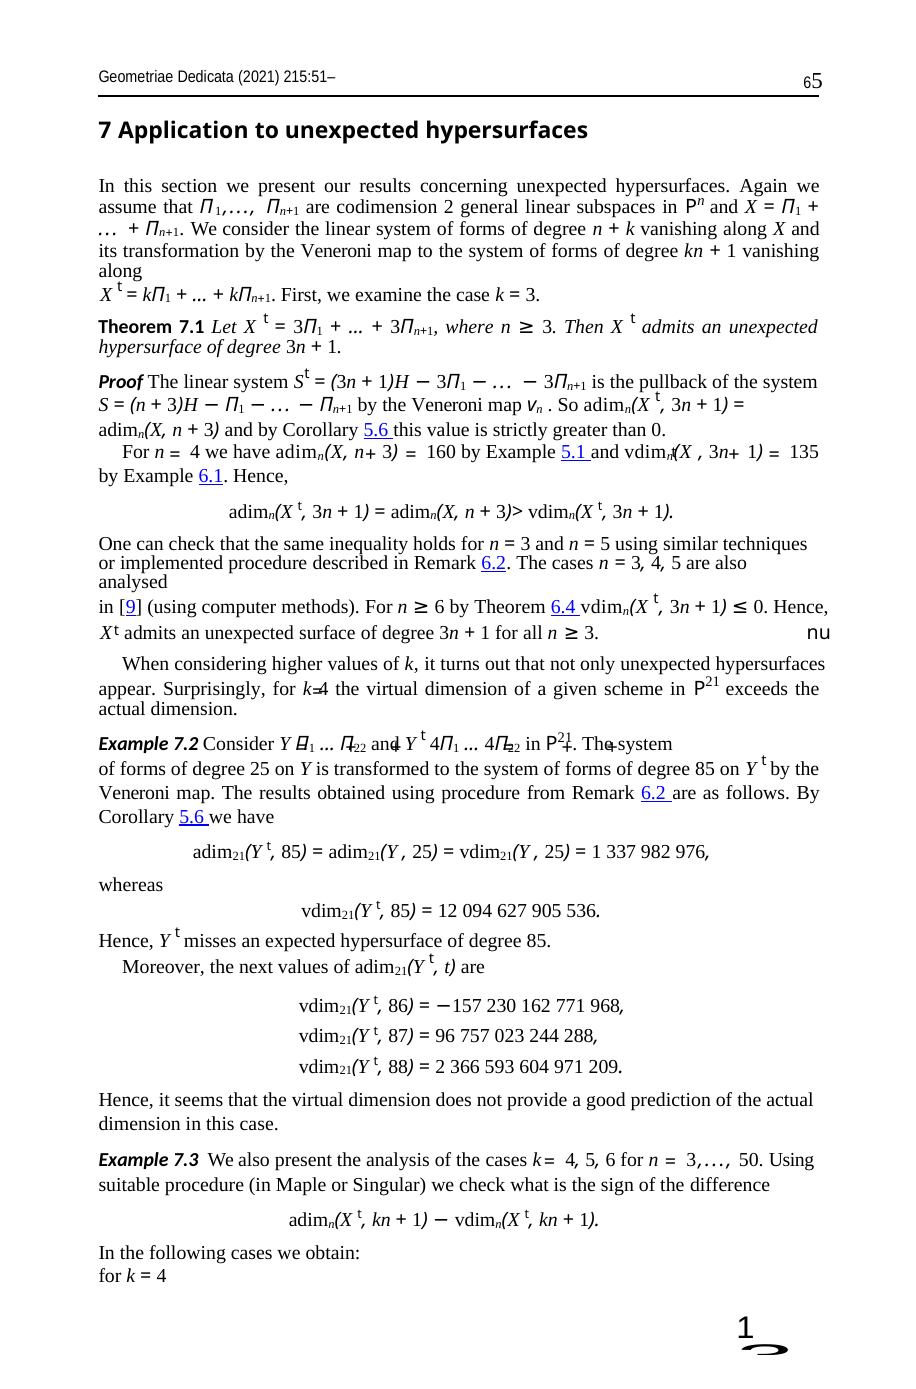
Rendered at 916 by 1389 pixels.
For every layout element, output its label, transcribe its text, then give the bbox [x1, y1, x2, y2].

text = = [544, 1148, 680, 1174]
text whereas [98, 873, 167, 896]
text For n 4 we have adimn(X, n 3) 160 by Example 5.1 and vdimn(X , 3n 1) 135 [784, 441, 853, 463]
text Theorem 7.1 Let X t = 3Π1 + ... + 3Πn+1, where n ≥ 3. Then X t admits an unexpected hypersurface of degree 3n + 1. [98, 314, 819, 359]
list admits an unexpected surface of degree 3n + 1 for all n ≥ 3. nu [100, 619, 853, 644]
text = + = + = [169, 440, 784, 467]
list Application to unexpected hypersurfaces [98, 113, 853, 145]
text In this section we present our results concerning unexpected hypersurfaces. Again we assume that Π1,..., Πn+1 are codimension 2 general linear subspaces in Pn and X = Π1 + ... + Πn+1. We consider the linear system of forms of degree n + k vanishing along X and its transformation by the Veneroni map to the system of forms of degree kn + 1 vanishing along [98, 178, 819, 281]
text In the following cases we obtain: for k = 4 [98, 1242, 381, 1288]
text Example 7.2 Consider Y Π1 ... Π22 and Y t 4Π1 ... 4Π22 in P21. The system [98, 728, 853, 756]
text of forms of degree 25 on Y is transformed to the system of forms of degree 85 on Y t by the Veneroni map. The results obtained using procedure from Remark 6.2 are as follows. By Corollary 5.6 we have [98, 756, 819, 828]
text adimn(X, n + 3) and by Corollary 5.6 this value is strictly greater than 0. t [169, 467, 784, 477]
text = [312, 677, 327, 704]
text When considering higher values of k, it turns out that not only unexpected hypersurfaces [122, 652, 853, 674]
text appear. Surprisingly, for k 4 the virtual dimension of a given scheme in P21 exceeds the actual dimension. [98, 676, 819, 720]
text adim21(Y t, 85) = adim21(Y , 25) = vdim21(Y , 25) = 1 337 982 976, [85, 837, 820, 864]
text Example 7.3 We also present the analysis of the cases k 4, 5, 6 for n 3,..., 50. Using suitable procedure (in Maple or Singular) we check what is the sign of the difference [98, 1146, 819, 1195]
text adimn(X, n + 3) and by Corollary 5.6 this value is strictly greater than 0. t [98, 418, 853, 441]
text vdim21(Y t, 88) = 2 366 593 604 971 209. [298, 1049, 853, 1079]
text vdim21(Y t, 86) = −157 230 162 771 968, [298, 988, 853, 1019]
text Proof The linear system St = (3n + 1)H − 3Π1 − ... − 3Πn+1 is the pullback of the system S = (n + 3)H − Π1 − ... − Πn+1 by the Veneroni map vn . So adimn(X t, 3n + 1) = [98, 370, 819, 417]
text One can check that the same inequality holds for n = 3 and n = 5 using similar techniques or implemented procedure described in Remark 6.2. The cases n = 3, 4, 5 are also analysed [98, 534, 820, 593]
text X t = kΠ1 + ... + kΠn+1. First, we examine the case k = 3. [100, 281, 853, 306]
text int[9] (using computer methods). For n ≥ 6 by Theorem 6.4 vdimn(X t, 3n + 1) ≤ 0. Hence, [98, 593, 853, 619]
text adimn(X t, kn + 1) − vdimn(X t, kn + 1). [288, 1205, 853, 1232]
text Hence, it seems that the virtual dimension does not provide a good prediction of the actual dimension in this case. [98, 1088, 853, 1134]
text = + + = + + [296, 734, 622, 760]
text vdim21(Y t, 87) = 96 757 023 244 288, [298, 1019, 853, 1049]
text Moreover, the next values of adim21(Y t, t) are [122, 953, 853, 979]
text vdim21(Y t, 85) = 12 094 627 905 536. [301, 896, 853, 923]
text adimn(X t, 3n + 1) = adimn(X, n + 3)> vdimn(X t, 3n + 1). [85, 497, 820, 524]
text Example 7.2 Consider Y Π1 ... Π22 and Y t 4Π1 ... 4Π22 in P21. The system [296, 760, 622, 770]
text Hence, Y t misses an expected hypersurface of degree 85. [98, 927, 853, 953]
text by Example 6.1. Hence, [98, 464, 853, 487]
